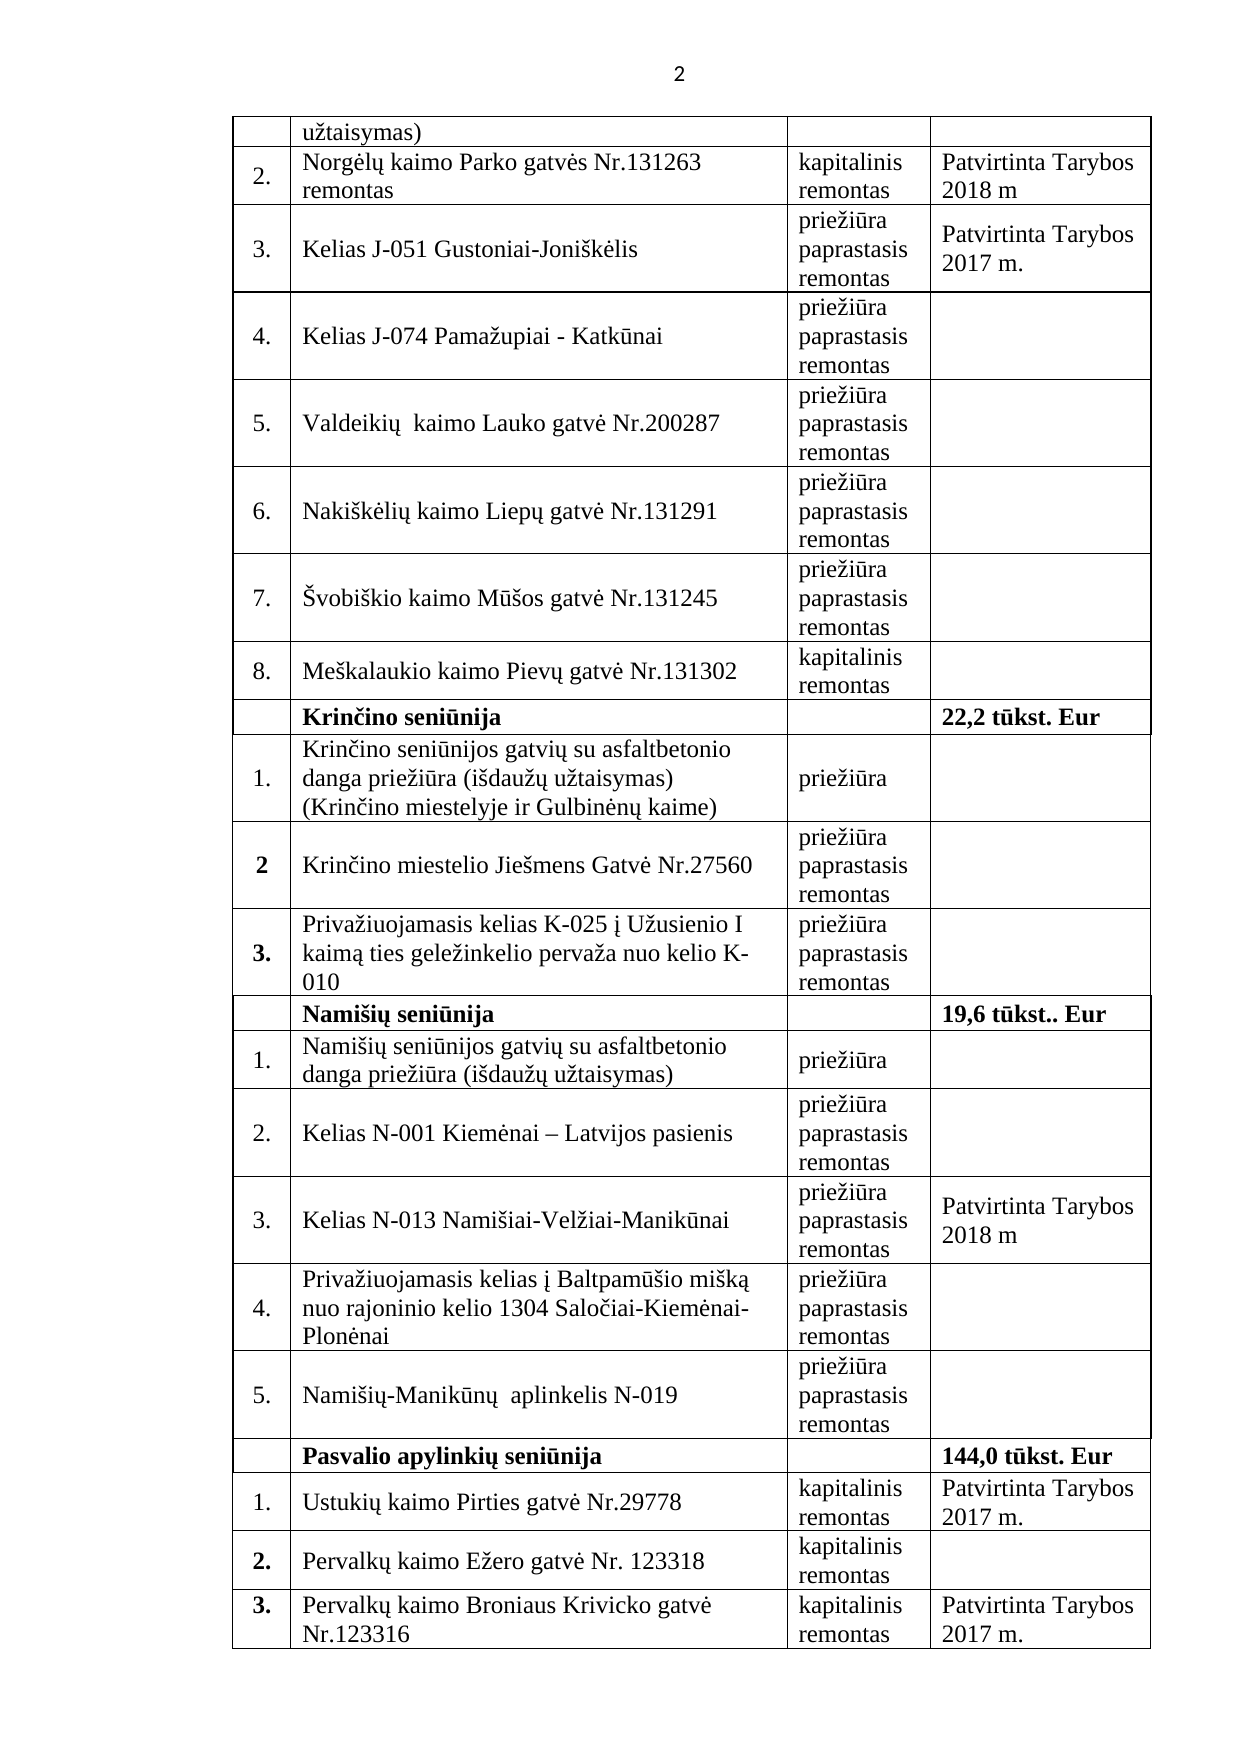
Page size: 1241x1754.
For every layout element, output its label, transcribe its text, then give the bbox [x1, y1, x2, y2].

table_cell 4. [234, 1264, 290, 1350]
table_cell [931, 1031, 1150, 1088]
table_cell Pervalkų kaimo Ežero gatvė Nr. 123318 [291, 1531, 787, 1589]
table_cell Patvirtinta Tarybos 2017 m. [931, 1473, 1150, 1530]
table_cell Meškalaukio kaimo Pievų gatvė Nr.131302 [291, 642, 787, 699]
table_cell priežiūra [788, 735, 930, 821]
table_cell 4. [234, 293, 290, 379]
table_cell Kelias J-074 Pamažupiai - Katkūnai [291, 293, 787, 379]
table_cell [788, 1439, 930, 1472]
table_cell [234, 117, 290, 146]
table_cell priežiūra paprastasis remontas [788, 205, 930, 291]
table_cell [931, 822, 1150, 908]
table_cell [234, 996, 290, 1030]
table_cell 2. [234, 147, 290, 204]
table_cell [931, 1531, 1150, 1589]
table_cell 8. [234, 642, 290, 699]
table_cell 3. [233, 1590, 290, 1647]
table_cell [931, 117, 1150, 146]
table_cell priežiūra paprastasis remontas [788, 467, 930, 553]
table_cell [234, 1439, 290, 1472]
table_cell priežiūra paprastasis remontas [788, 554, 930, 641]
table_cell [931, 380, 1150, 466]
table_cell Pasvalio apylinkių seniūnija [291, 1439, 787, 1472]
table_cell Namišių seniūnija [291, 996, 787, 1030]
table_cell Patvirtinta Tarybos 2018 m [931, 147, 1150, 204]
table_cell priežiūra paprastasis remontas [788, 1089, 930, 1176]
table_cell Krinčino miestelio Jiešmens Gatvė Nr.27560 [291, 822, 787, 908]
table_cell 144,0 tūkst. Eur [931, 1439, 1150, 1472]
table_cell [931, 554, 1150, 641]
table_cell priežiūra paprastasis remontas [788, 1177, 930, 1263]
table_cell [931, 735, 1150, 821]
table_cell priežiūra paprastasis remontas [788, 380, 930, 466]
table_cell Pervalkų kaimo Broniaus Krivicko gatvė Nr.123316 [291, 1590, 787, 1647]
table_cell [931, 1089, 1150, 1176]
table_cell 1. [234, 1031, 290, 1088]
table_cell 19,6 tūkst.. Eur [931, 996, 1150, 1030]
table_cell priežiūra paprastasis remontas [788, 909, 930, 995]
table_cell kapitalinis remontas [788, 1590, 930, 1647]
table_cell Kelias J-051 Gustoniai-Joniškėlis [291, 205, 787, 291]
table_cell Privažiuojamasis kelias K-025 į Užusienio I kaimą ties geležinkelio pervaža nuo kelio K-010 [291, 909, 787, 995]
table_cell Namišių-Manikūnų aplinkelis N-019 [291, 1351, 787, 1437]
table_cell [788, 700, 930, 733]
table_cell 2 [233, 822, 290, 908]
table_cell [788, 117, 930, 146]
table_cell kapitalinis remontas [788, 642, 930, 699]
table_cell 1. [233, 735, 290, 821]
table_cell kapitalinis remontas [788, 1473, 930, 1530]
table_cell [234, 700, 290, 733]
table_cell Valdeikių kaimo Lauko gatvė Nr.200287 [291, 380, 787, 466]
table_cell 5. [234, 380, 290, 466]
table_cell [788, 996, 930, 1030]
table_cell 7. [234, 554, 290, 641]
table_cell [931, 293, 1150, 379]
table_cell Kelias N-013 Namišiai-Velžiai-Manikūnai [291, 1177, 787, 1263]
table_cell priežiūra paprastasis remontas [788, 1264, 930, 1350]
table_cell užtaisymas) [291, 117, 787, 146]
table_cell Ustukių kaimo Pirties gatvė Nr.29778 [291, 1473, 787, 1530]
table_cell [931, 1264, 1150, 1350]
table_cell [931, 642, 1150, 699]
table_cell Nakiškėlių kaimo Liepų gatvė Nr.131291 [291, 467, 787, 553]
table_cell Krinčino seniūnija [291, 700, 787, 733]
table_cell 6. [234, 467, 290, 553]
table_cell [931, 467, 1150, 553]
table_cell 2. [233, 1531, 290, 1589]
table_cell kapitalinis remontas [788, 1531, 930, 1589]
table_cell Namišių seniūnijos gatvių su asfaltbetonio danga priežiūra (išdaužų užtaisymas) [291, 1031, 787, 1088]
table_cell Krinčino seniūnijos gatvių su asfaltbetonio danga priežiūra (išdaužų užtaisymas) (Krinčino miestelyje ir Gulbinėnų kaime) [291, 735, 787, 821]
table_cell [931, 1351, 1150, 1437]
table_cell Norgėlų kaimo Parko gatvės Nr.131263 remontas [291, 147, 787, 204]
table_cell priežiūra [788, 1031, 930, 1088]
table_cell Patvirtinta Tarybos 2017 m. [931, 205, 1150, 291]
table_cell priežiūra paprastasis remontas [788, 822, 930, 908]
table_cell Privažiuojamasis kelias į Baltpamūšio mišką nuo rajoninio kelio 1304 Saločiai-Kiemėnai-Plonėnai [291, 1264, 787, 1350]
table_cell Švobiškio kaimo Mūšos gatvė Nr.131245 [291, 554, 787, 641]
table_cell Patvirtinta Tarybos 2017 m. [931, 1590, 1150, 1647]
table_cell [931, 909, 1150, 995]
table_cell 3. [234, 205, 290, 291]
table_cell 5. [234, 1351, 290, 1437]
table_cell Kelias N-001 Kiemėnai – Latvijos pasienis [291, 1089, 787, 1176]
table_cell kapitalinis remontas [788, 147, 930, 204]
table_cell 22,2 tūkst. Eur [931, 700, 1150, 733]
table_cell priežiūra paprastasis remontas [788, 293, 930, 379]
table_cell Patvirtinta Tarybos 2018 m [931, 1177, 1150, 1263]
table_cell 2. [234, 1089, 290, 1176]
table_cell priežiūra paprastasis remontas [788, 1351, 930, 1437]
table_cell 3. [234, 1177, 290, 1263]
table_cell 3. [233, 909, 290, 995]
table_cell 1. [233, 1473, 290, 1530]
